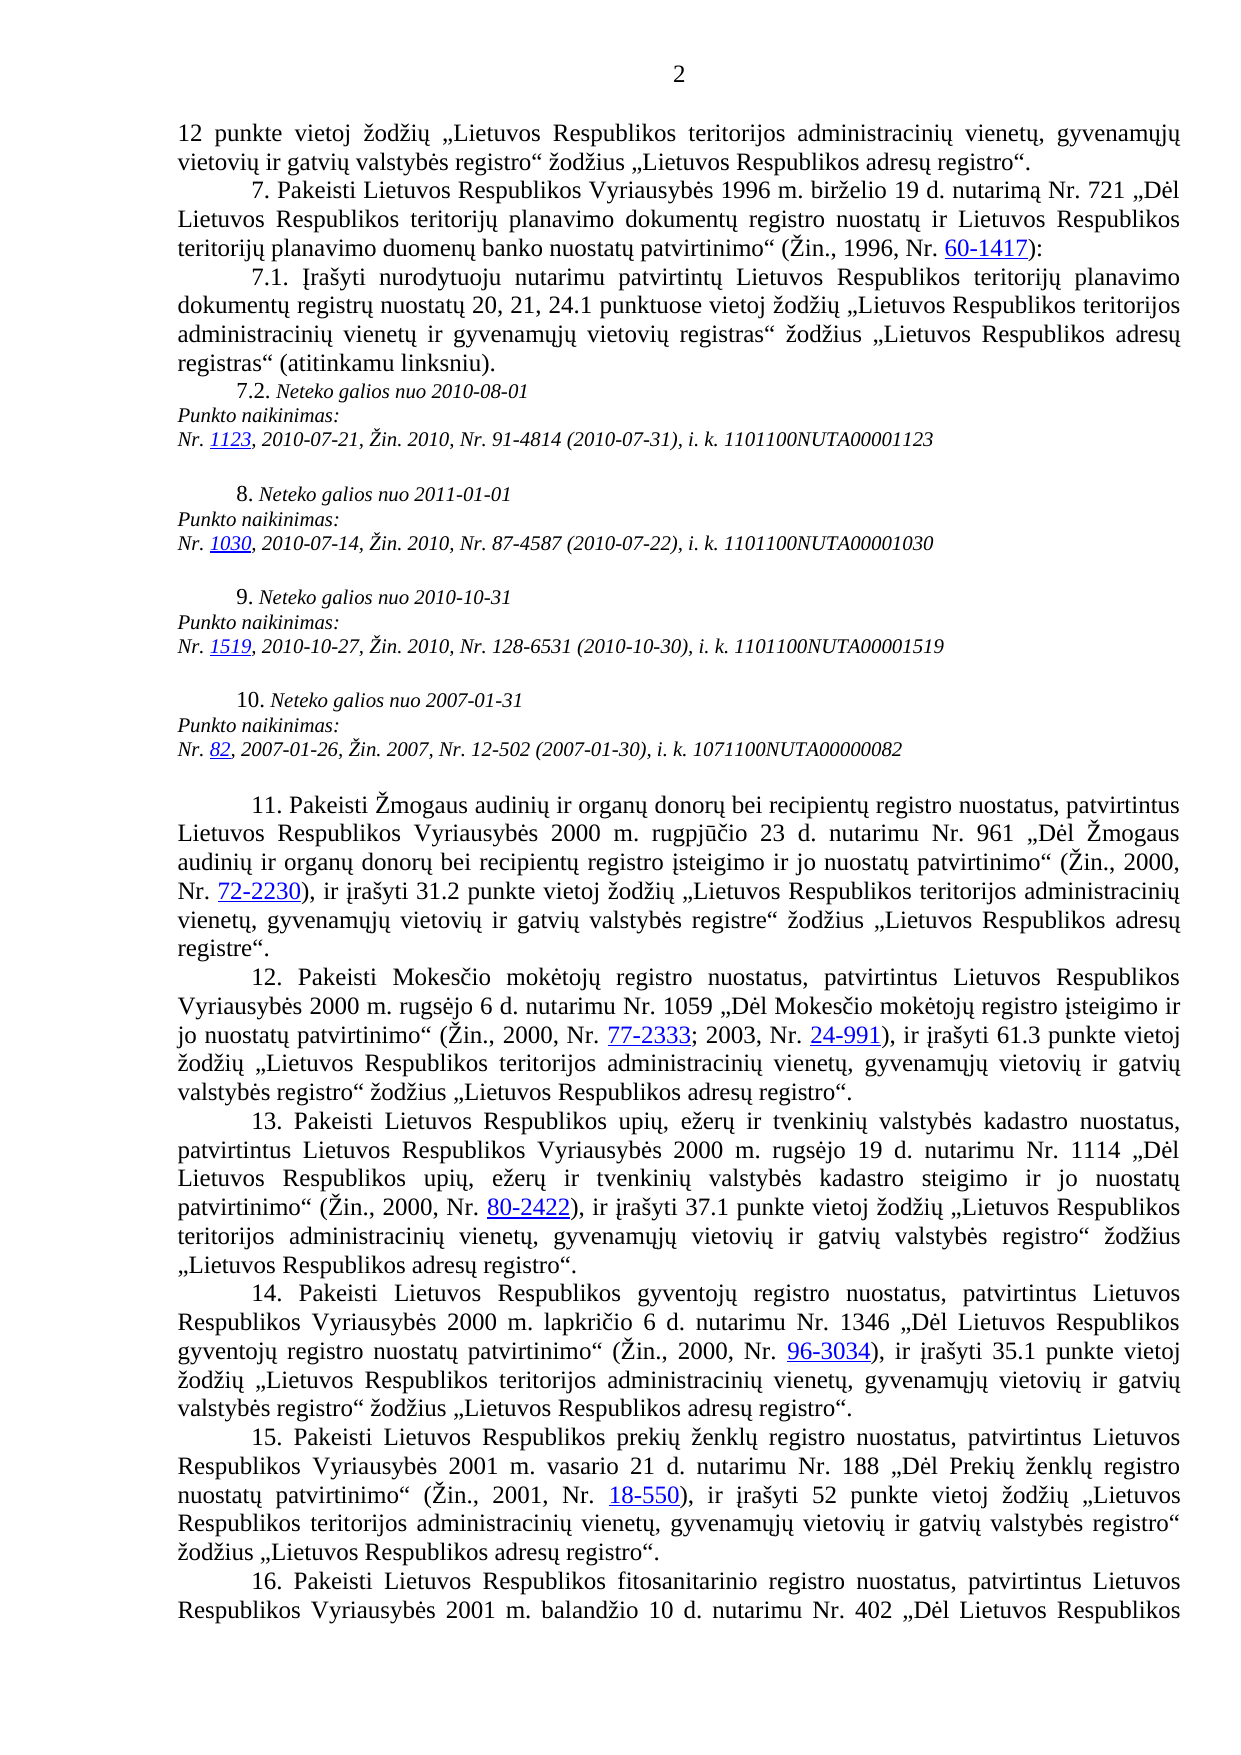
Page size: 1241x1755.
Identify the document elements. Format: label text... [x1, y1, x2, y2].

text Punkto naikinimas: [177, 610, 1181, 634]
text Nr. 1030, 2010-07-14, Žin. 2010, Nr. 87-4587 (2010-07-22), i. k. 1101100NUTA00001030 [177, 531, 1181, 554]
text 7.2. Neteko galios nuo 2010-08-01 [177, 377, 1181, 403]
text Punkto naikinimas: [177, 713, 1181, 737]
text 14. Pakeisti Lietuvos Respublikos gyventojų registro nuostatus, patvirtintus Lietuvos Respublikos Vyriausybės 2000 m. lapkričio 6 d. nutarimu Nr. 1346 „Dėl Lietuvos Respublikos gyventojų registro nuostatų patvirtinimo“ (Žin., 2000, Nr. 96-3034), ir įrašyti 35.1 punkte vietoj žodžių „Lietuvos Respublikos teritorijos administracinių vienetų, gyvenamųjų vietovių ir gatvių valstybės registro“ žodžius „Lietuvos Respublikos adresų registro“. [177, 1278, 1181, 1422]
text 10. Neteko galios nuo 2007-01-31 [177, 687, 1181, 713]
text 7. Pakeisti Lietuvos Respublikos Vyriausybės 1996 m. birželio 19 d. nutarimą Nr. 721 „Dėl Lietuvos Respublikos teritorijų planavimo dokumentų registro nuostatų ir Lietuvos Respublikos teritorijų planavimo duomenų banko nuostatų patvirtinimo“ (Žin., 1996, Nr. 60-1417): [177, 176, 1181, 262]
text 13. Pakeisti Lietuvos Respublikos upių, ežerų ir tvenkinių valstybės kadastro nuostatus, patvirtintus Lietuvos Respublikos Vyriausybės 2000 m. rugsėjo 19 d. nutarimu Nr. 1114 „Dėl Lietuvos Respublikos upių, ežerų ir tvenkinių valstybės kadastro steigimo ir jo nuostatų patvirtinimo“ (Žin., 2000, Nr. 80-2422), ir įrašyti 37.1 punkte vietoj žodžių „Lietuvos Respublikos teritorijos administracinių vienetų, gyvenamųjų vietovių ir gatvių valstybės registro“ žodžius „Lietuvos Respublikos adresų registro“. [177, 1106, 1181, 1278]
text 8. Neteko galios nuo 2011-01-01 [177, 480, 1181, 506]
text Nr. 1123, 2010-07-21, Žin. 2010, Nr. 91-4814 (2010-07-31), i. k. 1101100NUTA00001123 [177, 427, 1181, 451]
text 7.1. Įrašyti nurodytuoju nutarimu patvirtintų Lietuvos Respublikos teritorijų planavimo dokumentų registrų nuostatų 20, 21, 24.1 punktuose vietoj žodžių „Lietuvos Respublikos teritorijos administracinių vienetų ir gyvenamųjų vietovių registras“ žodžius „Lietuvos Respublikos adresų registras“ (atitinkamu linksniu). [177, 262, 1181, 377]
text 15. Pakeisti Lietuvos Respublikos prekių ženklų registro nuostatus, patvirtintus Lietuvos Respublikos Vyriausybės 2001 m. vasario 21 d. nutarimu Nr. 188 „Dėl Prekių ženklų registro nuostatų patvirtinimo“ (Žin., 2001, Nr. 18-550), ir įrašyti 52 punkte vietoj žodžių „Lietuvos Respublikos teritorijos administracinių vienetų, gyvenamųjų vietovių ir gatvių valstybės registro“ žodžius „Lietuvos Respublikos adresų registro“. [177, 1422, 1181, 1566]
text 16. Pakeisti Lietuvos Respublikos fitosanitarinio registro nuostatus, patvirtintus Lietuvos Respublikos Vyriausybės 2001 m. balandžio 10 d. nutarimu Nr. 402 „Dėl Lietuvos Respublikos [177, 1566, 1181, 1623]
text Punkto naikinimas: [177, 403, 1181, 427]
text Nr. 1519, 2010-10-27, Žin. 2010, Nr. 128-6531 (2010-10-30), i. k. 1101100NUTA00001519 [177, 634, 1181, 658]
text 12 punkte vietoj žodžių „Lietuvos Respublikos teritorijos administracinių vienetų, gyvenamųjų vietovių ir gatvių valstybės registro“ žodžius „Lietuvos Respublikos adresų registro“. [177, 118, 1181, 176]
text 11. Pakeisti Žmogaus audinių ir organų donorų bei recipientų registro nuostatus, patvirtintus Lietuvos Respublikos Vyriausybės 2000 m. rugpjūčio 23 d. nutarimu Nr. 961 „Dėl Žmogaus audinių ir organų donorų bei recipientų registro įsteigimo ir jo nuostatų patvirtinimo“ (Žin., 2000, Nr. 72-2230), ir įrašyti 31.2 punkte vietoj žodžių „Lietuvos Respublikos teritorijos administracinių vienetų, gyvenamųjų vietovių ir gatvių valstybės registre“ žodžius „Lietuvos Respublikos adresų registre“. [177, 790, 1181, 962]
text Nr. 82, 2007-01-26, Žin. 2007, Nr. 12-502 (2007-01-30), i. k. 1071100NUTA00000082 [177, 737, 1181, 761]
text Punkto naikinimas: [177, 506, 1181, 531]
text 12. Pakeisti Mokesčio mokėtojų registro nuostatus, patvirtintus Lietuvos Respublikos Vyriausybės 2000 m. rugsėjo 6 d. nutarimu Nr. 1059 „Dėl Mokesčio mokėtojų registro įsteigimo ir jo nuostatų patvirtinimo“ (Žin., 2000, Nr. 77-2333; 2003, Nr. 24-991), ir įrašyti 61.3 punkte vietoj žodžių „Lietuvos Respublikos teritorijos administracinių vienetų, gyvenamųjų vietovių ir gatvių valstybės registro“ žodžius „Lietuvos Respublikos adresų registro“. [177, 962, 1181, 1106]
text 9. Neteko galios nuo 2010-10-31 [177, 583, 1181, 610]
